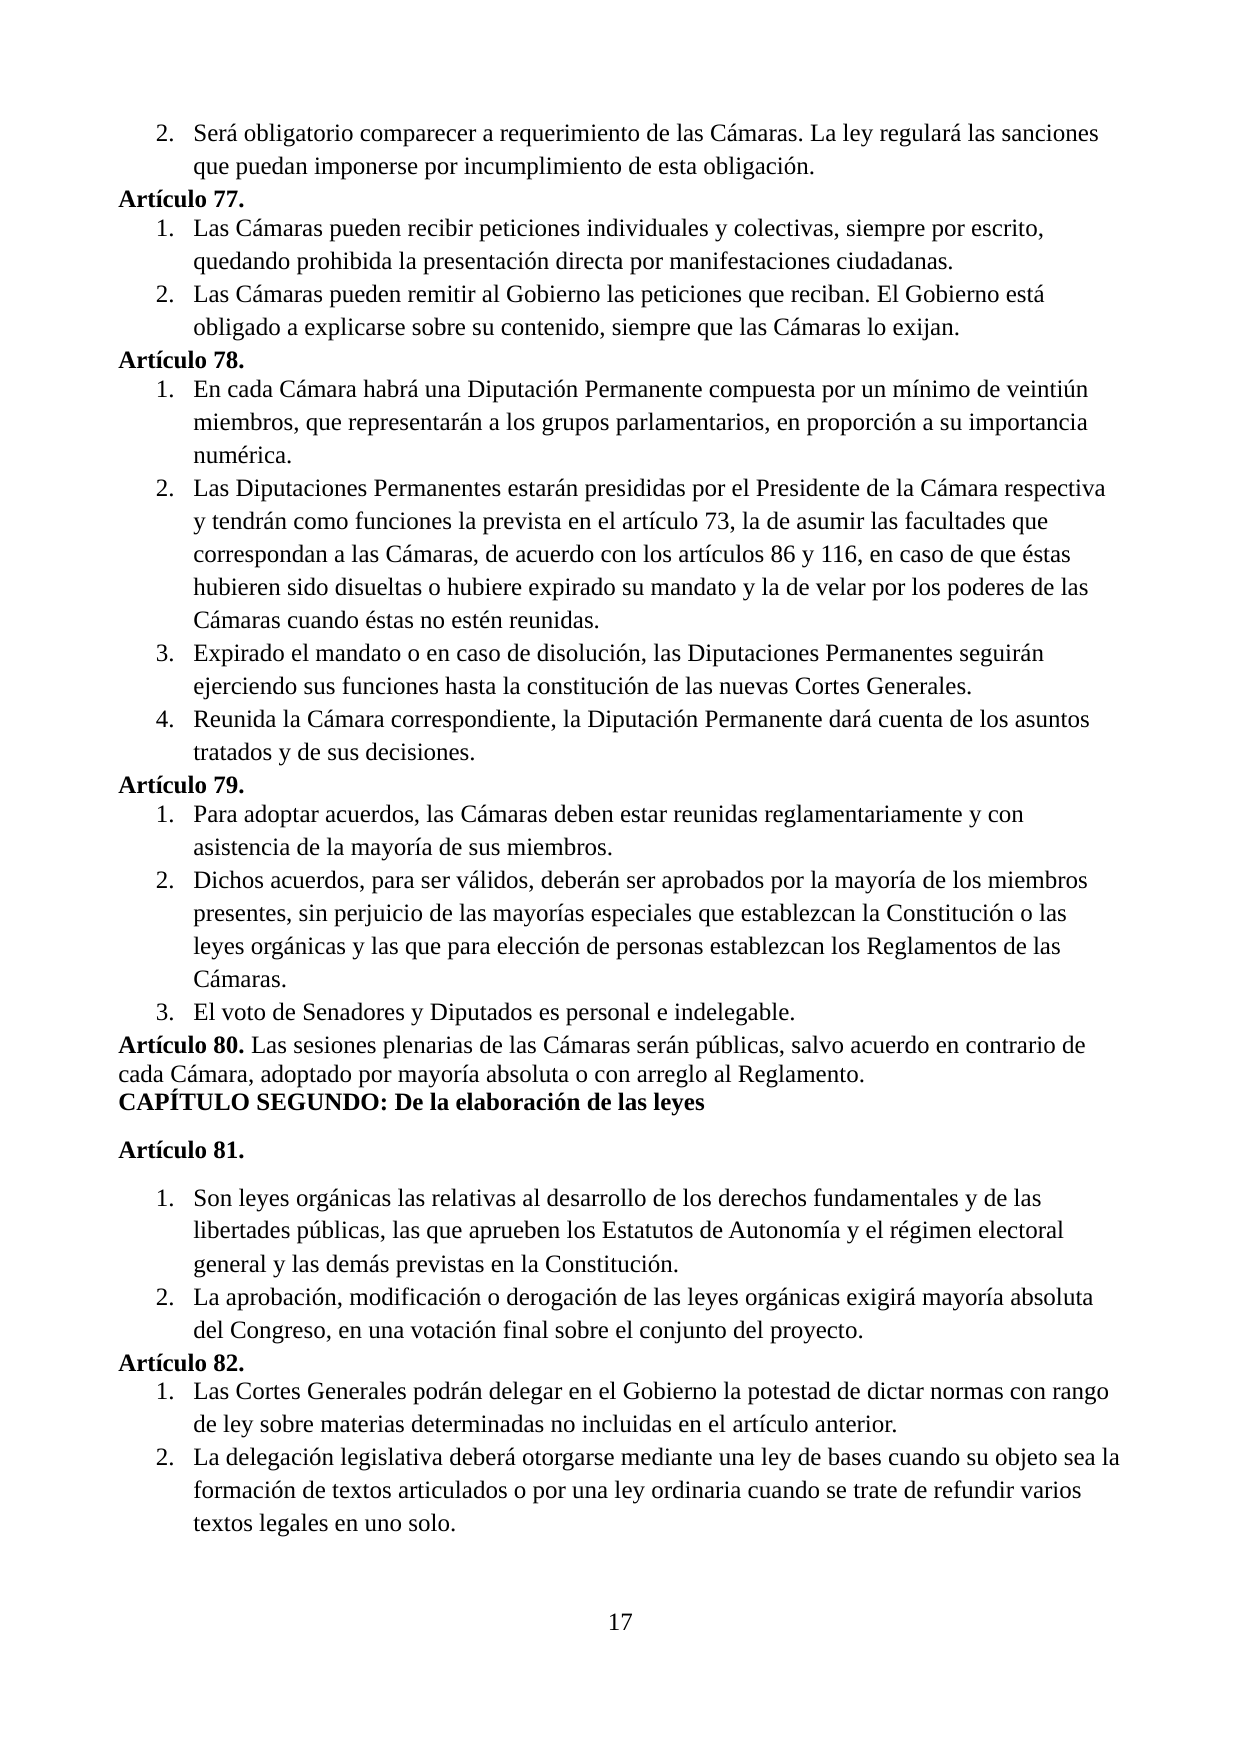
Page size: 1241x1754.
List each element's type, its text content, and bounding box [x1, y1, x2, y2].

text Artículo 80. Las sesiones plenarias de las Cámaras serán públicas, salvo acuerdo en contrario de cada Cámara, adoptado por mayoría absoluta o con arreglo al Reglamento. [118, 1030, 1122, 1087]
text Artículo 82. [118, 1348, 1122, 1376]
list Son leyes orgánicas las relativas al desarrollo de los derechos fundamentales y de las libertades públicas, las que aprueben los Estatutos de Autonomía y el régimen electoral general y las demás previstas en la Constitución. [156, 1183, 1122, 1277]
text Artículo 78. [118, 345, 1122, 374]
list Expirado el mandato o en caso de disolución, las Diputaciones Permanentes seguirán ejerciendo sus funciones hasta la constitución de las nuevas Cortes Generales. [156, 638, 1122, 700]
list Las Cortes Generales podrán delegar en el Gobierno la potestad de dictar normas con rango de ley sobre materias determinadas no incluidas en el artículo anterior. [156, 1376, 1122, 1438]
list La aprobación, modificación o derogación de las leyes orgánicas exigirá mayoría absoluta del Congreso, en una votación final sobre el conjunto del proyecto. [156, 1282, 1122, 1343]
list En cada Cámara habrá una Diputación Permanente compuesta por un mínimo de veintiún miembros, que representarán a los grupos parlamentarios, en proporción a su importancia numérica. [156, 374, 1122, 468]
text Artículo 77. [118, 184, 1122, 213]
list La delegación legislativa deberá otorgarse mediante una ley de bases cuando su objeto sea la formación de textos articulados o por una ley ordinaria cuando se trate de refundir varios textos legales en uno solo. [156, 1442, 1122, 1537]
list Dichos acuerdos, para ser válidos, deberán ser aprobados por la mayoría de los miembros presentes, sin perjuicio de las mayorías especiales que establezcan la Constitución o las leyes orgánicas y las que para elección de personas establezcan los Reglamentos de las Cámaras. [156, 865, 1122, 993]
list Las Diputaciones Permanentes estarán presididas por el Presidente de la Cámara respectiva y tendrán como funciones la prevista en el artículo 73, la de asumir las facultades que correspondan a las Cámaras, de acuerdo con los artículos 86 y 116, en caso de que éstas hubieren sido disueltas o hubiere expirado su mandato y la de velar por los poderes de las Cámaras cuando éstas no estén reunidas. [156, 473, 1122, 634]
list Para adoptar acuerdos, las Cámaras deben estar reunidas reglamentariamente y con asistencia de la mayoría de sus miembros. [156, 799, 1122, 861]
list Será obligatorio comparecer a requerimiento de las Cámaras. La ley regulará las sanciones que puedan imponerse por incumplimiento de esta obligación. [156, 118, 1122, 180]
list Las Cámaras pueden recibir peticiones individuales y colectivas, siempre por escrito, quedando prohibida la presentación directa por manifestaciones ciudadanas. [156, 213, 1122, 275]
list Reunida la Cámara correspondiente, la Diputación Permanente dará cuenta de los asuntos tratados y de sus decisiones. [156, 704, 1122, 766]
text Artículo 79. [118, 770, 1122, 799]
text Artículo 81. [118, 1135, 1122, 1164]
text CAPÍTULO SEGUNDO: De la elaboración de las leyes [118, 1087, 1122, 1116]
list El voto de Senadores y Diputados es personal e indelegable. [156, 997, 1122, 1026]
list Las Cámaras pueden remitir al Gobierno las peticiones que reciban. El Gobierno está obligado a explicarse sobre su contenido, siempre que las Cámaras lo exijan. [156, 279, 1122, 341]
